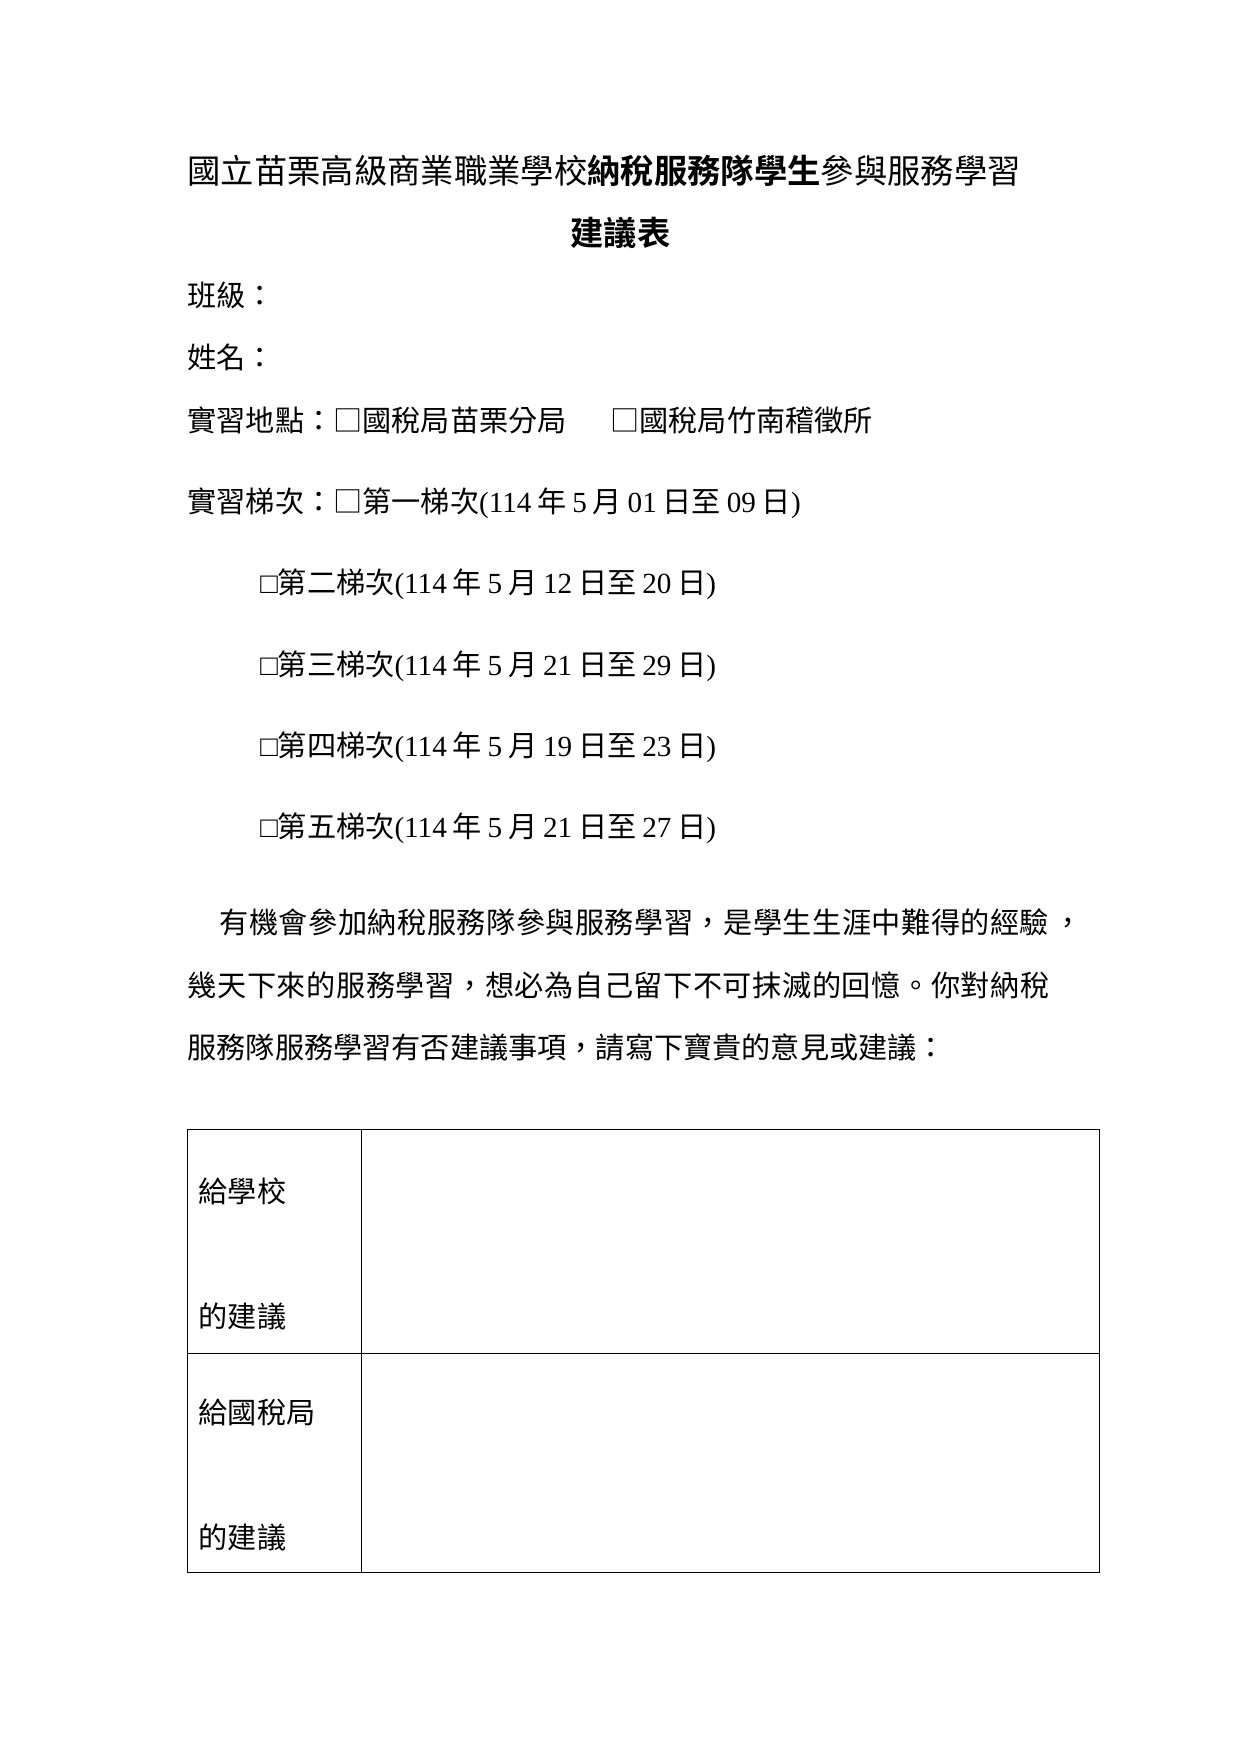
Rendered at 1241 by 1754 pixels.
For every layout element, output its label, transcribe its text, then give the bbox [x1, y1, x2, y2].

text □第四梯次(114年5月19日至23日) [187, 702, 1053, 764]
text □第二梯次(114年5月12日至20日) [187, 539, 1053, 602]
table_header [362, 1130, 1099, 1353]
text 姓名： [187, 314, 1053, 377]
text 班級： [187, 252, 1053, 314]
text 國立苗栗高級商業職業學校納稅服務隊學生參與服務學習 [187, 127, 1053, 189]
text 實習地點：□國稅局苗栗分局 □國稅局竹南稽徵所 [187, 377, 1053, 439]
text 實習梯次：□第一梯次(114年5月01日至09日) [187, 458, 1053, 521]
table_header 給學校 的建議 [188, 1130, 361, 1353]
table_cell [362, 1354, 1099, 1572]
text □第五梯次(114年5月21日至27日) [187, 783, 1053, 846]
text 建議表 [187, 189, 1053, 252]
text □第三梯次(114年5月21日至29日) [187, 621, 1053, 683]
table_cell 給國稅局 的建議 [188, 1354, 361, 1572]
text 有機會參加納稅服務隊參與服務學習，是學生生涯中難得的經驗，幾天下來的服務學習，想必為自己留下不可抹滅的回憶。你對納稅服務隊服務學習有否建議事項，請寫下寶貴的意見或建議： [187, 879, 1053, 1067]
